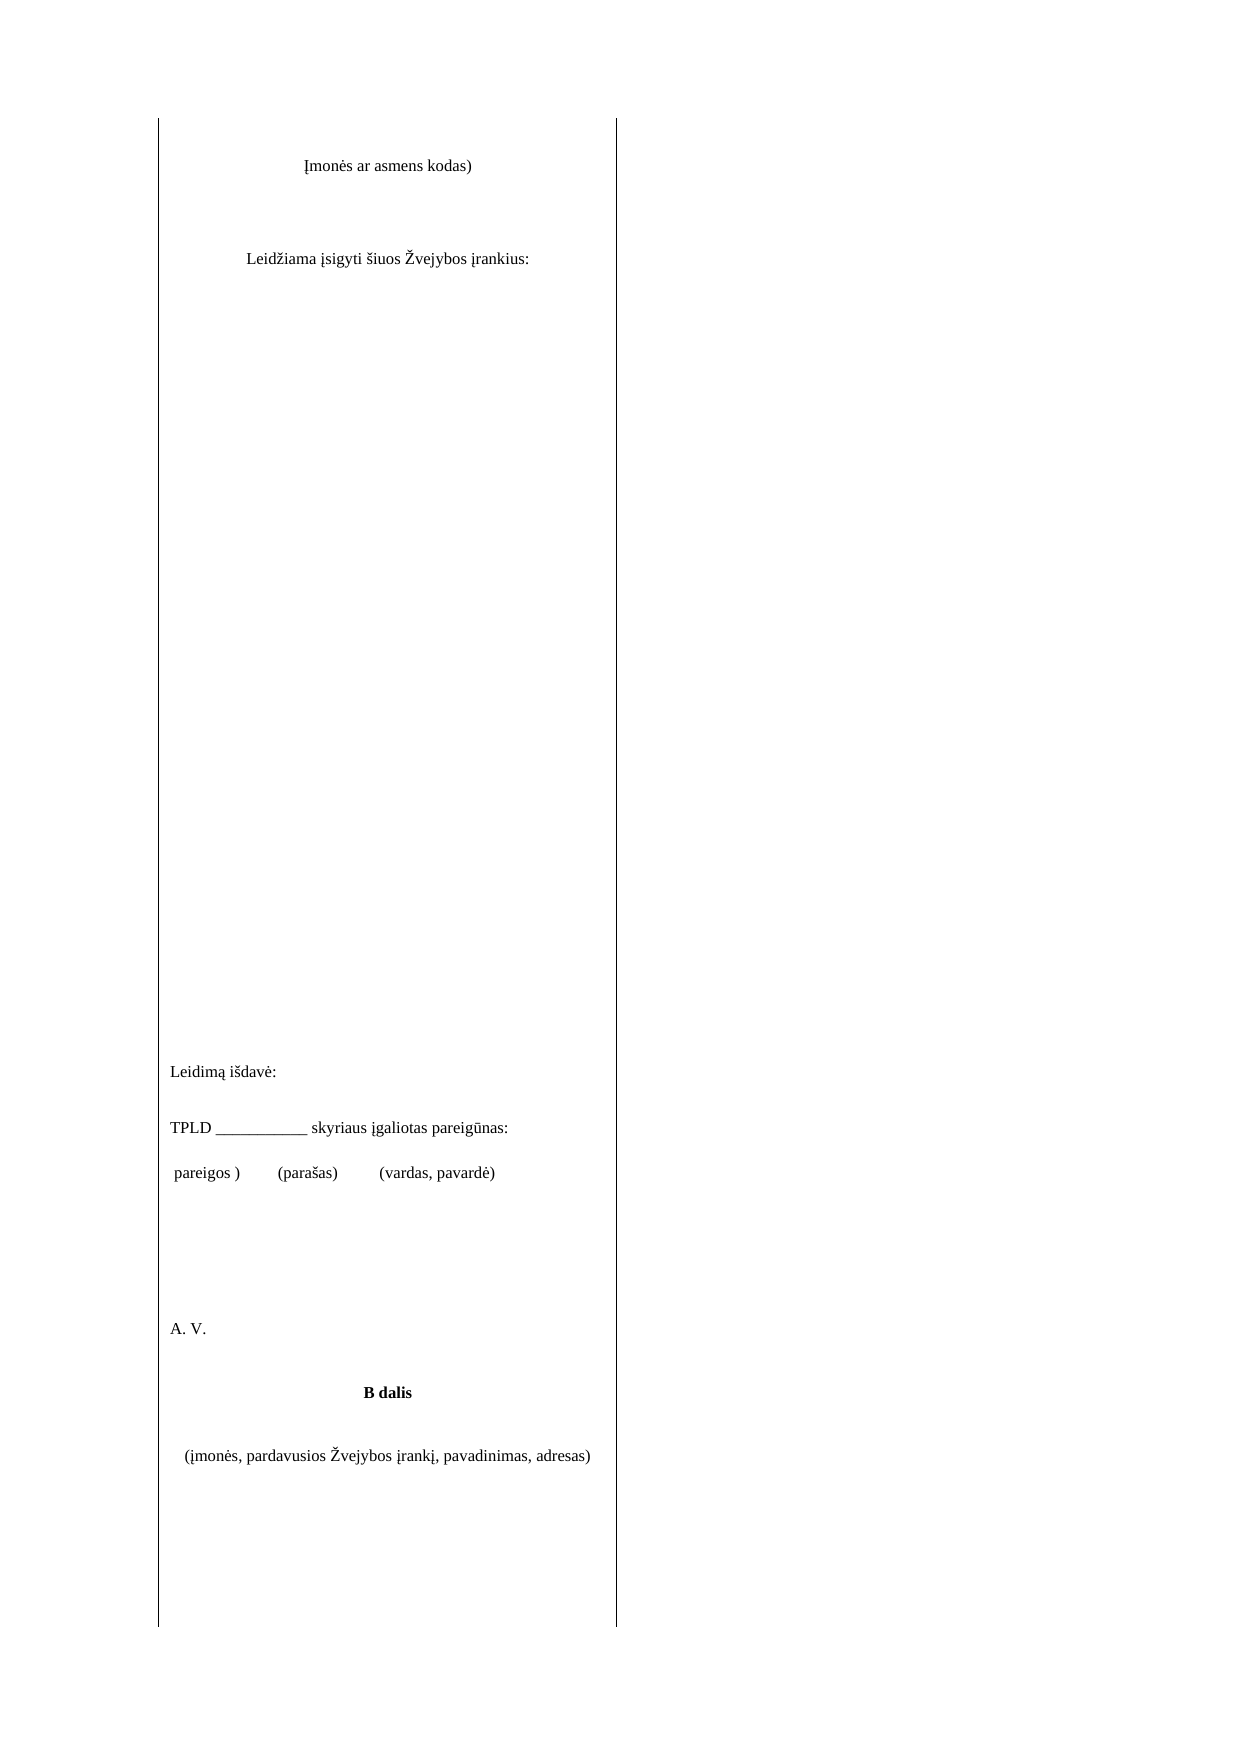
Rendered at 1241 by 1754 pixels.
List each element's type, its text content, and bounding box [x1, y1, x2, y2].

table_cell [159, 837, 616, 868]
table_cell B dalis [159, 1377, 616, 1408]
table_cell [159, 431, 616, 462]
table_cell [159, 524, 616, 556]
table_cell [159, 962, 616, 993]
table_cell [159, 1471, 616, 1502]
table_cell [159, 181, 616, 212]
table_cell [159, 1502, 616, 1533]
table_cell Leidimą išdavė: [159, 1056, 616, 1087]
table_cell [159, 556, 616, 587]
table_cell [159, 1219, 616, 1250]
table_cell [159, 493, 616, 524]
table_cell [159, 1250, 616, 1281]
table_cell [159, 462, 616, 493]
table_cell (įmonės, pardavusios Žvejybos įrankį, pavadinimas, adresas) [159, 1439, 616, 1471]
table_cell [159, 1533, 616, 1564]
table_cell [159, 587, 616, 618]
table_cell [159, 774, 616, 806]
table_cell [159, 649, 616, 681]
table_cell [159, 743, 616, 774]
table_cell [159, 399, 616, 431]
table_cell [159, 868, 616, 899]
table_cell [159, 337, 616, 368]
table_cell A. V. [159, 1313, 616, 1344]
table_cell [159, 712, 616, 743]
table_cell [159, 1188, 616, 1219]
table_cell [159, 806, 616, 837]
table_cell [159, 274, 616, 306]
table_cell [159, 306, 616, 337]
table_cell [159, 993, 616, 1024]
table_cell Įmonės ar asmens kodas) [159, 149, 616, 181]
table_cell [159, 681, 616, 712]
table_cell [159, 368, 616, 399]
table_cell [159, 1596, 616, 1627]
table_cell [159, 118, 616, 149]
table_cell TPLD ___________ skyriaus įgaliotas pareigūnas: [159, 1118, 616, 1156]
table_cell [159, 618, 616, 649]
table_cell Leidžiama įsigyti šiuos Žvejybos įrankius: [159, 243, 616, 274]
table_cell [159, 1344, 616, 1377]
table_cell [159, 212, 616, 243]
table_cell [159, 1281, 616, 1313]
table_cell [159, 1564, 616, 1596]
table_cell [159, 1408, 616, 1439]
table_cell [159, 899, 616, 931]
table_cell pareigos ) (parašas) (vardas, pavardė) [159, 1156, 616, 1188]
table_cell [159, 1024, 616, 1056]
table_cell [159, 1087, 616, 1118]
table_cell [159, 931, 616, 962]
